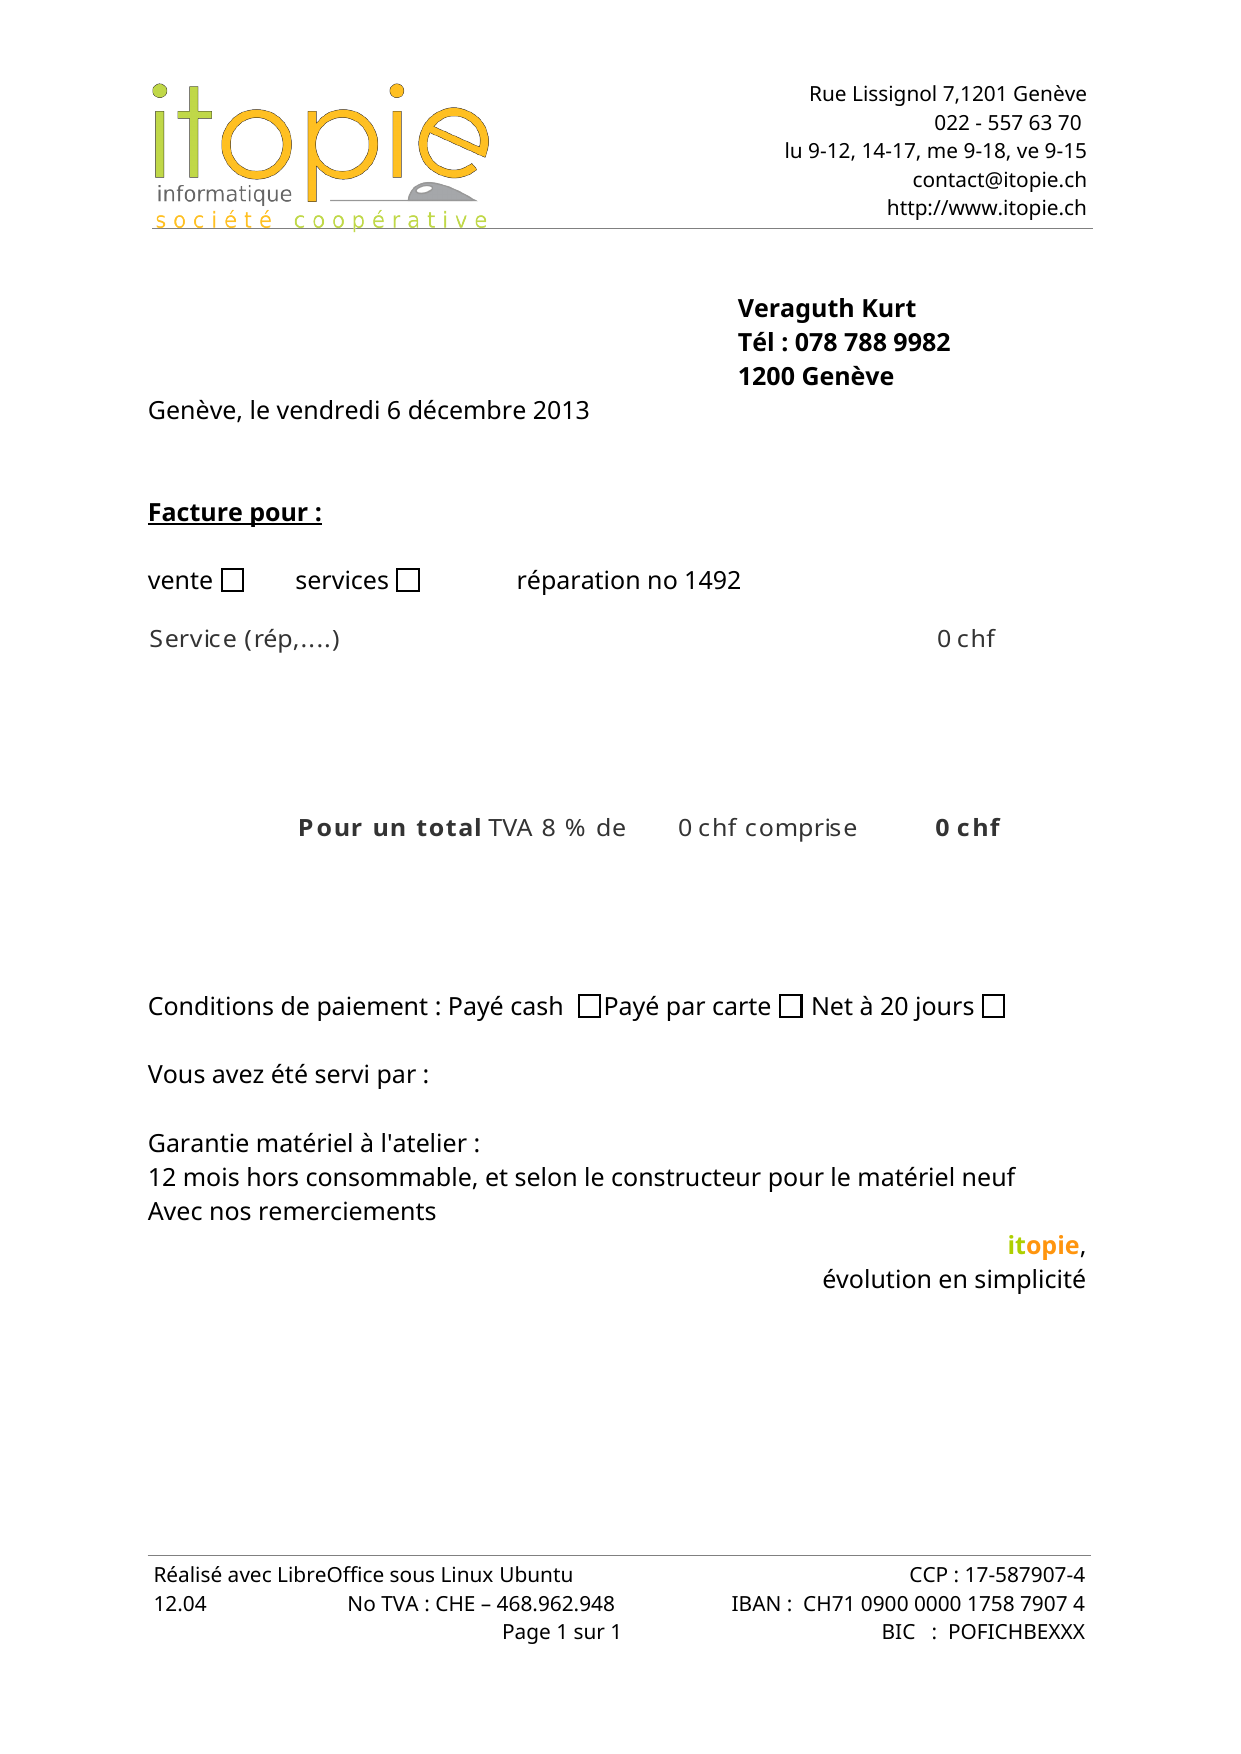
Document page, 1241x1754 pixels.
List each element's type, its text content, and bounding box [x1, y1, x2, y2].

text Avec nos remerciements [148, 1193, 1093, 1227]
text Garantie matériel à l'atelier : [148, 1125, 1093, 1159]
text Veraguth Kurt [148, 290, 1093, 324]
text Facture pour : [148, 495, 1093, 529]
text Conditions de paiement : Payé cash Payé par carte Net à 20 jours [148, 989, 1093, 1023]
text vente services réparation no 1492 [148, 563, 1093, 597]
text 12 mois hors consommable, et selon le constructeur pour le matériel neuf [148, 1159, 1093, 1193]
text Tél : 078 788 9982 [148, 324, 1093, 358]
text itopie, [148, 1227, 1093, 1262]
picture [138, 72, 500, 244]
text Genève, le vendredi 6 décembre 2013 [148, 392, 1093, 427]
text 1200 Genève [148, 358, 1093, 392]
text évolution en simplicité [148, 1262, 1093, 1296]
text Vous avez été servi par : [148, 1057, 1093, 1091]
